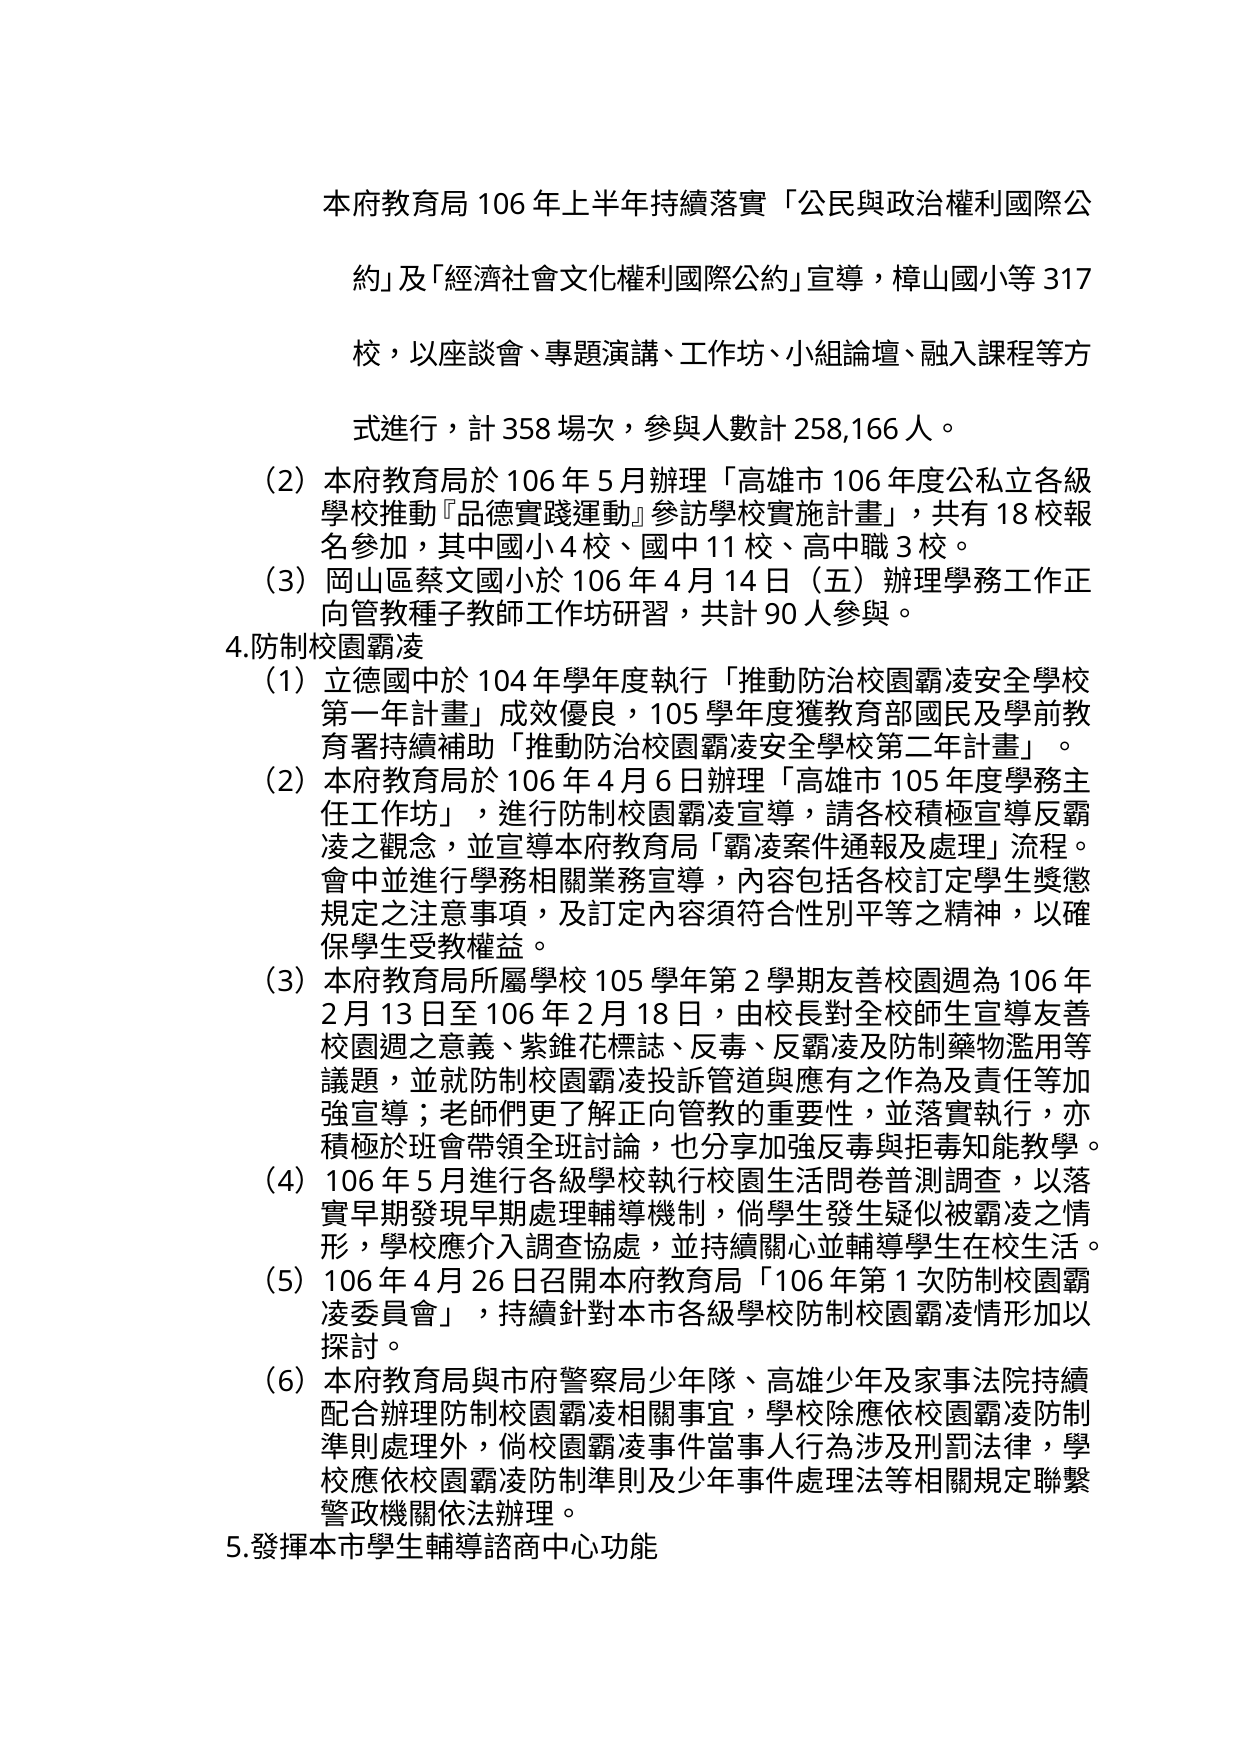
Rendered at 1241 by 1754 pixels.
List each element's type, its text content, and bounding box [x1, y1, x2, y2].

text （6）本府教育局與市府警察局少年隊、高雄少年及家事法院持續配合辦理防制校園霸凌相關事宜，學校除應依校園霸凌防制準則處理外，倘校園霸凌事件當事人行為涉及刑罰法律，學校應依校園霸凌防制準則及少年事件處理法等相關規定聯繫警政機關依法辦理。 [248, 1364, 1092, 1531]
text （1）立德國中於104年學年度執行「推動防治校園霸凌安全學校第一年計畫」成效優良，105學年度獲教育部國民及學前教育署持續補助「推動防治校園霸凌安全學校第二年計畫」。 [248, 664, 1092, 764]
text （2）本府教育局於106年4月6日辦理「高雄市105年度學務主任工作坊」，進行防制校園霸凌宣導，請各校積極宣導反霸凌之觀念，並宣導本府教育局「霸凌案件通報及處理」流程。會中並進行學務相關業務宣導，內容包括各校訂定學生獎懲規定之注意事項，及訂定內容須符合性別平等之精神，以確保學生受教權益。 [248, 764, 1092, 964]
text 本府教育局106年上半年持續落實「公民與政治權利國際公約」及「經濟社會文化權利國際公約」宣導，樟山國小等317校，以座談會、專題演講、工作坊、小組論壇、融入課程等方式進行，計358場次，參與人數計258,166人。 [323, 164, 1092, 464]
text （3）岡山區蔡文國小於106年4月14日（五）辦理學務工作正向管教種子教師工作坊研習，共計90人參與。 [248, 564, 1092, 631]
text （5）106年4月26日召開本府教育局「106年第1次防制校園霸凌委員會」，持續針對本市各級學校防制校園霸凌情形加以探討。 [248, 1264, 1092, 1364]
text 4.防制校園霸凌 [225, 631, 1092, 664]
text （2）本府教育局於106年5月辦理「高雄市106年度公私立各級學校推動『品德實踐運動』參訪學校實施計畫」，共有18校報名參加，其中國小4校、國中11校、高中職3校。 [248, 464, 1092, 564]
text （4）106年5月進行各級學校執行校園生活問卷普測調查，以落實早期發現早期處理輔導機制，倘學生發生疑似被霸凌之情形，學校應介入調查協處，並持續關心並輔導學生在校生活。 [248, 1164, 1092, 1264]
text 5.發揮本市學生輔導諮商中心功能 [225, 1531, 1092, 1564]
text （3）本府教育局所屬學校105學年第2學期友善校園週為106年2月13日至106年2月18日，由校長對全校師生宣導友善校園週之意義、紫錐花標誌、反毒、反霸凌及防制藥物濫用等議題，並就防制校園霸凌投訴管道與應有之作為及責任等加強宣導；老師們更了解正向管教的重要性，並落實執行，亦積極於班會帶領全班討論，也分享加強反毒與拒毒知能教學。 [248, 964, 1092, 1164]
